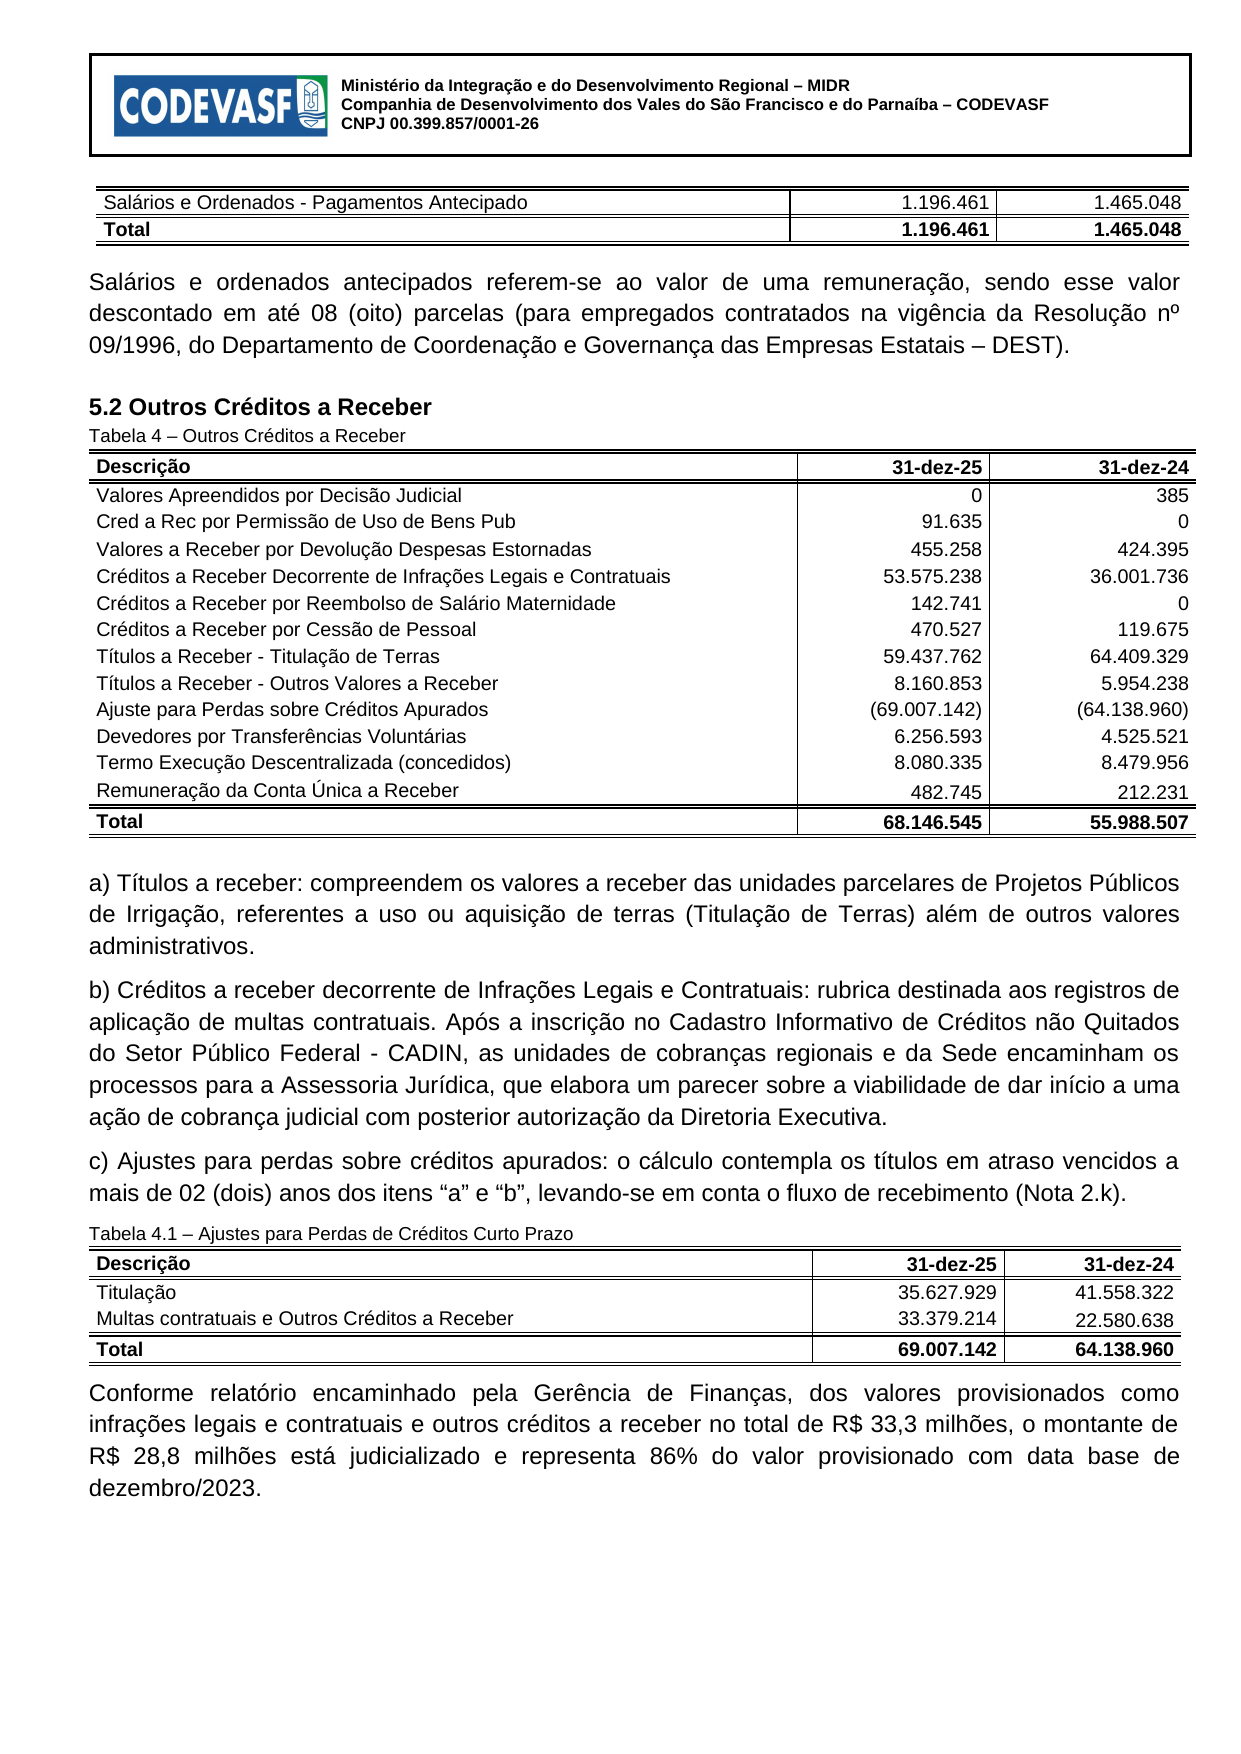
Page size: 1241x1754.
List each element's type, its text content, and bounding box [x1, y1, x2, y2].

text a) Títulos a receber: compreendem os valores a receber das unidades parcelares de Projetos Públicos de Irrigação, referentes a uso ou aquisição de terras (Titulação de Terras) além de outros valores administrativos. [89, 868, 1181, 959]
table_cell Títulos a Receber - Titulação de Terras [89, 643, 797, 669]
table_cell 470.527 [798, 616, 989, 643]
table_cell Total [96, 218, 789, 241]
table_cell 64.409.329 [990, 643, 1196, 669]
text Salários e ordenados antecipados referem-se ao valor de uma remuneração, sendo esse valor descontado em até 08 (oito) parcelas (para empregados contratados na vigência da Resolução nº 09/1996, do Departamento de Coordenação e Governança das Empresas Estatais – DEST). [89, 267, 1181, 358]
table_cell 0 [990, 590, 1196, 616]
table_cell Salários e Ordenados - Pagamentos Antecipado [96, 191, 789, 213]
table_cell 4.525.521 [990, 723, 1196, 749]
table_cell 1.196.461 [791, 218, 996, 241]
table_cell 8.479.956 [990, 749, 1196, 776]
table_cell 8.080.335 [798, 749, 989, 776]
table_header Descrição [89, 454, 797, 479]
table_cell 8.160.853 [798, 670, 989, 696]
table_cell 0 [798, 484, 989, 507]
table_header 31-dez-24 [1005, 1251, 1181, 1276]
table_header 31-dez-25 [813, 1251, 1004, 1276]
text b) Créditos a receber decorrente de Infrações Legais e Contratuais: rubrica destinada aos registros de aplicação de multas contratuais. Após a inscrição no Cadastro Informativo de Créditos não Quitados do Setor Público Federal - CADIN, as unidades de cobranças regionais e da Sede encaminham os processos para a Assessoria Jurídica, que elabora um parecer sobre a viabilidade de dar início a uma ação de cobrança judicial com posterior autorização da Diretoria Executiva. [89, 976, 1181, 1130]
table_cell 6.256.593 [798, 723, 989, 749]
table_cell Cred a Rec por Permissão de Uso de Bens Pub [89, 507, 797, 535]
table_cell 22.580.638 [1005, 1304, 1181, 1332]
table_cell Devedores por Transferências Voluntárias [89, 723, 797, 749]
table_cell 35.627.929 [813, 1280, 1004, 1304]
table_cell 1.196.461 [791, 191, 996, 213]
table_cell Valores a Receber por Devolução Despesas Estornadas [89, 535, 797, 563]
table_cell Remuneração da Conta Única a Receber [89, 776, 797, 804]
table_cell 55.988.507 [990, 809, 1196, 833]
text c) Ajustes para perdas sobre créditos apurados: o cálculo contempla os títulos em atraso vencidos a mais de 02 (dois) anos dos itens “a” e “b”, levando-se em conta o fluxo de recebimento (Nota 2.k). [89, 1147, 1181, 1206]
table_cell 212.231 [990, 776, 1196, 804]
table_cell 41.558.322 [1005, 1280, 1181, 1304]
picture [108, 69, 334, 145]
table_cell Créditos a Receber por Cessão de Pessoal [89, 616, 797, 643]
table_cell Titulação [89, 1280, 812, 1304]
table_cell Multas contratuais e Outros Créditos a Receber [89, 1304, 812, 1332]
table_cell Total [89, 1337, 812, 1361]
table_cell Créditos a Receber por Reembolso de Salário Maternidade [89, 590, 797, 616]
text Tabela 4.1 – Ajustes para Perdas de Créditos Curto Prazo [89, 1223, 1181, 1244]
table_header 31-dez-25 [798, 454, 989, 479]
table_cell 36.001.736 [990, 563, 1196, 590]
text Conforme relatório encaminhado pela Gerência de Finanças, dos valores provisionados como infrações legais e contratuais e outros créditos a receber no total de R$ 33,3 milhões, o montante de R$ 28,8 milhões está judicializado e representa 86% do valor provisionado com data base de dezembro/2023. [89, 1379, 1181, 1501]
table_header 31-dez-24 [990, 454, 1196, 479]
table_cell 33.379.214 [813, 1304, 1004, 1332]
table_cell 482.745 [798, 776, 989, 804]
table_cell 0 [990, 507, 1196, 535]
table_cell 64.138.960 [1005, 1337, 1181, 1361]
table_cell 91.635 [798, 507, 989, 535]
table_header Descrição [89, 1251, 812, 1276]
table_cell 142.741 [798, 590, 989, 616]
table_cell 119.675 [990, 616, 1196, 643]
table_cell Valores Apreendidos por Decisão Judicial [89, 484, 797, 507]
table_cell Termo Execução Descentralizada (concedidos) [89, 749, 797, 776]
table_cell (69.007.142) [798, 696, 989, 723]
text Tabela 4 – Outros Créditos a Receber [89, 424, 1181, 446]
table_cell 385 [990, 484, 1196, 507]
table_cell 53.575.238 [798, 563, 989, 590]
table_cell 69.007.142 [813, 1337, 1004, 1361]
table_cell 1.465.048 [997, 191, 1189, 213]
text 5.2 Outros Créditos a Receber [89, 393, 1181, 420]
table_cell 455.258 [798, 535, 989, 563]
table_cell 59.437.762 [798, 643, 989, 669]
table_cell (64.138.960) [990, 696, 1196, 723]
table_cell Ajuste para Perdas sobre Créditos Apurados [89, 696, 797, 723]
table_cell Total [89, 809, 797, 833]
table_cell 68.146.545 [798, 809, 989, 833]
table_cell Créditos a Receber Decorrente de Infrações Legais e Contratuais [89, 563, 797, 590]
table_cell 1.465.048 [997, 218, 1189, 241]
table_cell Títulos a Receber - Outros Valores a Receber [89, 670, 797, 696]
table_cell 5.954.238 [990, 670, 1196, 696]
table_cell 424.395 [990, 535, 1196, 563]
